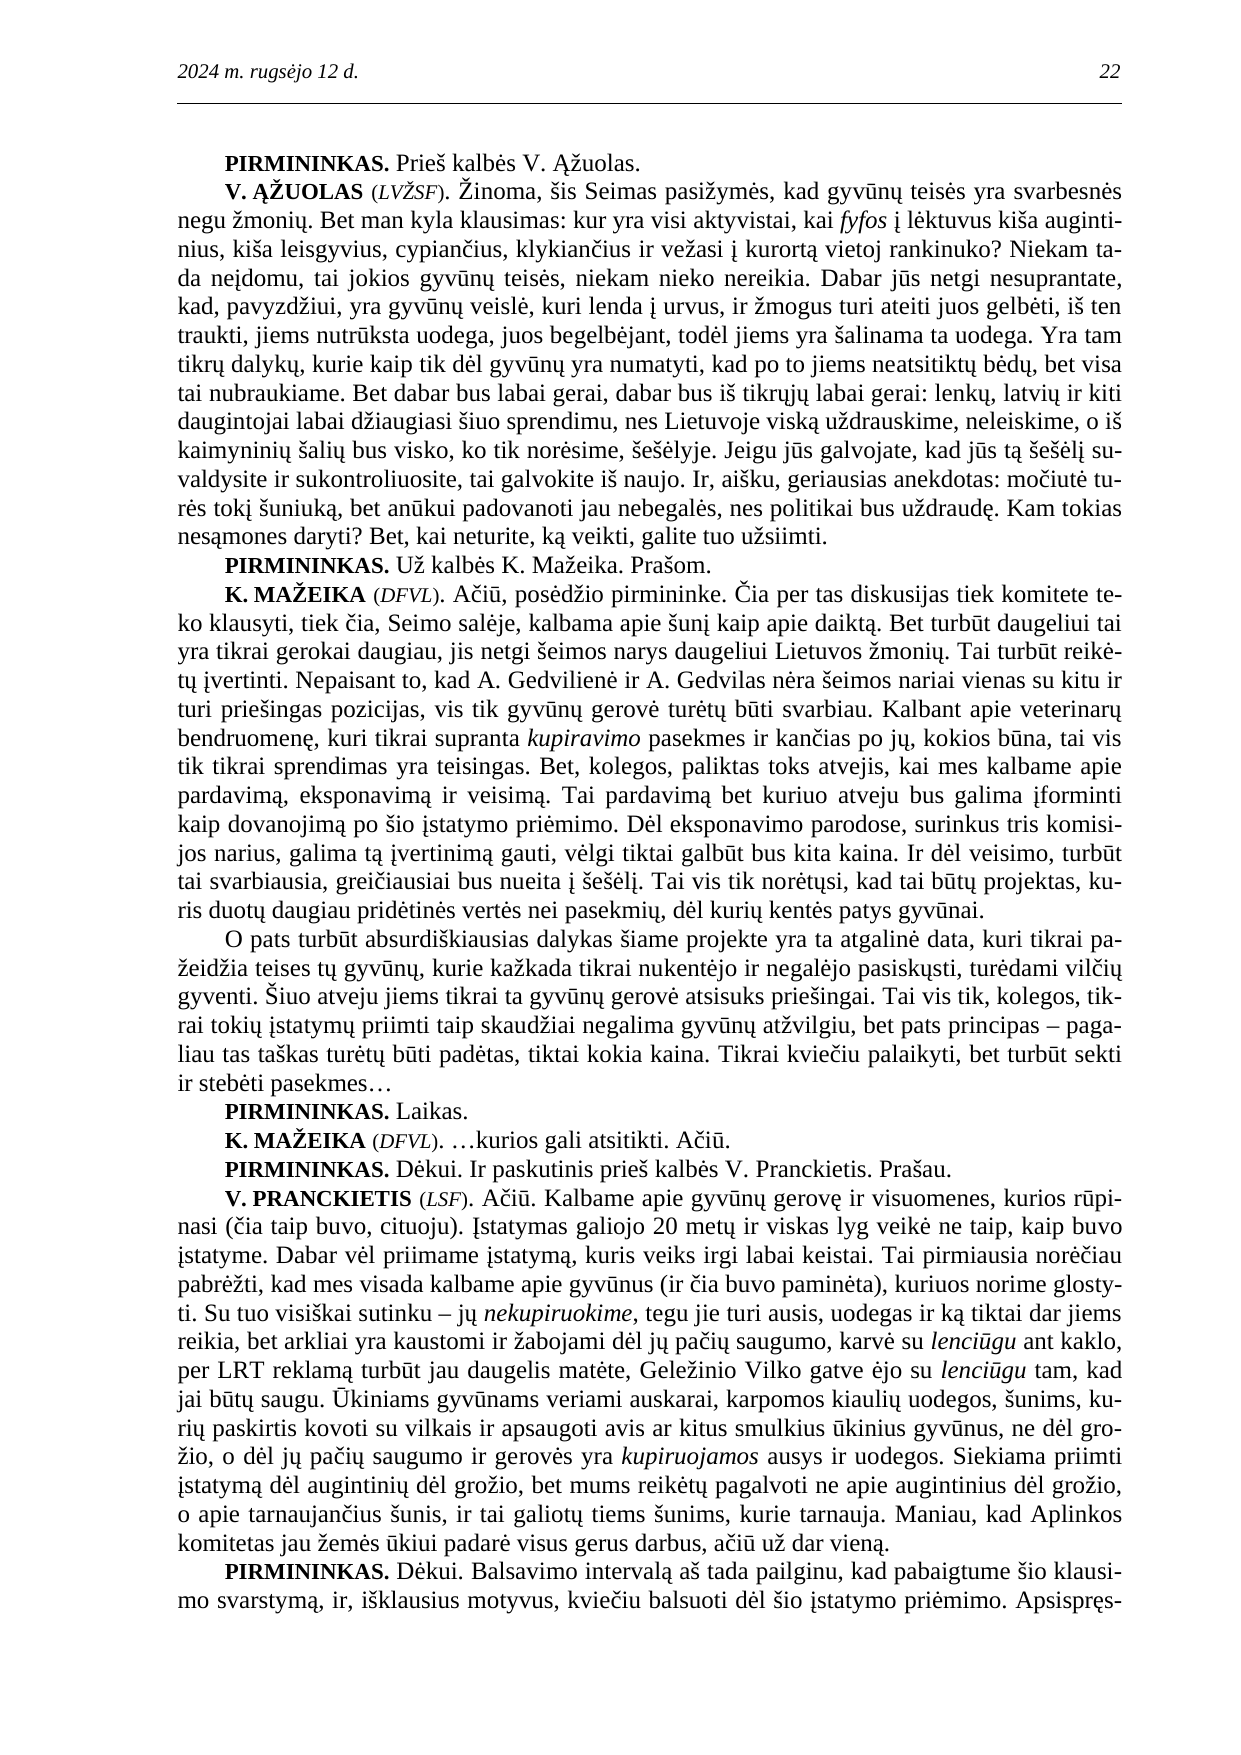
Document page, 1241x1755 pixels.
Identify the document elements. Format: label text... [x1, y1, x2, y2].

text PIRMININKAS. Prieš kal­bės V. Ąžuo­las. [177, 148, 1122, 176]
text PIRMININKAS. Dė­kui. Ir pas­ku­ti­nis prieš kal­bės V. Pranc­kie­tis. Pra­šau. [177, 1154, 1122, 1183]
text V. PRANCKIETIS (LSF). Ačiū. Kal­ba­me apie gy­vū­nų ge­ro­vę ir vi­suo­me­nes, ku­rios rū­pi­na­si (čia taip bu­vo, ci­tuo­ju). Įsta­ty­mas ga­lio­jo 20 me­tų ir vis­kas lyg vei­kė ne taip, kaip bu­vo įsta­ty­me. Da­bar vėl pri­ima­me įsta­ty­mą, ku­ris veiks ir­gi la­bai keis­tai. Tai pir­miau­sia no­rė­čiau pa­brėž­ti, kad mes vi­sa­da kal­ba­me apie gy­vū­nus (ir čia bu­vo pa­mi­nė­ta), ku­riuos no­ri­me glos­ty­ti. Su tuo vi­siš­kai su­tin­ku – jų ne­ku­pi­ruo­ki­me, te­gu jie tu­ri au­sis, uo­de­gas ir ką tik­tai dar jiems rei­kia, bet ar­kliai yra kaus­to­mi ir ža­bo­ja­mi dėl jų pa­čių sau­gu­mo, kar­vė su len­ciū­gu ant kak­lo, per LRT re­kla­mą tur­būt jau dau­ge­lis ma­tė­te, Ge­le­ži­nio Vil­ko gat­ve ėjo su len­ciū­gu tam, kad jai bū­tų sau­gu. Ūki­niams gy­vū­nams ve­ria­mi aus­ka­rai, kar­po­mos kiau­lių uo­de­gos, šu­nims, ku­rių pa­skir­tis ko­vo­ti su vil­kais ir ap­sau­go­ti avis ar ki­tus smul­kius ūki­nius gy­vū­nus, ne dėl gro­žio, o dėl jų pa­čių sau­gu­mo ir ge­ro­vės yra ku­pi­ruo­ja­mos au­sys ir uo­de­gos. Sie­kia­ma pri­im­ti įsta­ty­mą dėl au­gin­ti­nių dėl gro­žio, bet mums rei­kė­tų pa­gal­vo­ti ne apie au­gin­ti­nius dėl gro­žio, o apie tar­nau­jan­čius šu­nis, ir tai ga­lio­tų tiems šu­nims, ku­rie tar­nau­ja. Ma­niau, kad Ap­lin­kos ko­mi­te­tas jau že­mės ūkiui pa­da­rė vi­sus ge­rus dar­bus, ačiū už dar vie­ną. [177, 1183, 1122, 1556]
text PIRMININKAS. Už kal­bės K. Ma­žei­ka. Pra­šom. [177, 550, 1122, 579]
text O pats tur­būt ab­sur­diš­kiau­sias da­ly­kas šia­me pro­jek­te yra ta at­ga­li­nė da­ta, ku­ri tik­rai pa­žei­džia tei­ses tų gy­vū­nų, ku­rie kaž­ka­da tik­rai nu­ken­tė­jo ir ne­ga­lė­jo pa­si­skųs­ti, tu­rė­da­mi vil­čių gy­ven­ti. Šiuo at­ve­ju jiems tik­rai ta gy­vū­nų ge­ro­vė at­si­suks prie­šin­gai. Tai vis tik, ko­le­gos, tik­rai to­kių įsta­ty­mų pri­im­ti taip skau­džiai ne­ga­li­ma gy­vū­nų at­žvil­giu, bet pats prin­ci­pas – pa­ga­liau tas taš­kas tu­rė­tų bū­ti pa­dė­tas, tik­tai ko­kia kai­na. Tik­rai kvie­čiu pa­lai­ky­ti, bet tur­būt sek­ti ir ste­bė­ti pa­sek­mes… [177, 924, 1122, 1096]
text K. MAŽEIKA (DFVL). Ačiū, po­sė­džio pir­mi­nin­ke. Čia per tas dis­ku­si­jas tiek ko­mi­te­te te­ko klau­sy­ti, tiek čia, Sei­mo sa­lė­je, kal­ba­ma apie šu­nį kaip apie daik­tą. Bet tur­būt dau­ge­liui tai yra tik­rai ge­ro­kai dau­giau, jis net­gi šei­mos na­rys dau­ge­liui Lie­tu­vos žmo­nių. Tai tur­būt rei­kė­tų įver­tin­ti. Ne­pai­sant to, kad A. Ged­vi­lie­nė ir A. Ged­vi­las nė­ra šei­mos na­riai vie­nas su ki­tu ir tu­ri prie­šin­gas po­zi­ci­jas, vis tik gy­vū­nų ge­ro­vė tu­rė­tų bū­ti svar­biau. Kal­bant apie ve­te­ri­na­rų ben­druo­me­nę, ku­ri tik­rai su­pran­ta kupi­ra­vi­mo pa­sek­mes ir kan­čias po jų, ko­kios bū­na, tai vis tik tik­rai spren­di­mas yra tei­sin­gas. Bet, ko­le­gos, pa­lik­tas toks at­ve­jis, kai mes kal­ba­me apie par­da­vi­mą, eks­po­na­vi­mą ir vei­si­mą. Tai par­da­vi­mą bet ku­riuo at­ve­ju bus ga­li­ma įfor­min­ti kaip do­va­no­ji­mą po šio įsta­ty­mo pri­ėmi­mo. Dėl eks­po­na­vi­mo pa­ro­do­se, su­rin­kus tris ko­mi­si­jos na­rius, ga­li­ma tą įver­ti­ni­mą gau­ti, vėl­gi tik­tai gal­būt bus ki­ta kai­na. Ir dėl vei­si­mo, tur­būt tai svar­biau­sia, grei­čiau­siai bus nu­ei­ta į še­šė­lį. Tai vis tik no­rė­tų­si, kad tai bū­tų pro­jek­tas, ku­ris duo­tų dau­giau pri­dė­ti­nės ver­tės nei pa­sek­mių, dėl ku­rių ken­tės pa­tys gy­vū­nai. [177, 579, 1122, 924]
text PIRMININKAS. Lai­kas. [177, 1096, 1122, 1125]
text K. MAŽEIKA (DFVL). …ku­rios ga­li at­si­tik­ti. Ačiū. [177, 1125, 1122, 1154]
text V. ĄŽUOLAS (LVŽSF). Ži­no­ma, šis Sei­mas pa­si­žy­mės, kad gy­vū­nų tei­sės yra svar­bes­nės ne­gu žmo­nių. Bet man ky­la klau­si­mas: kur yra vi­si ak­ty­vis­tai, kai fy­fos į lėk­tu­vus ki­ša au­gin­ti­nius, ki­ša leis­gy­vius, cy­pian­čius, kly­kian­čius ir ve­ža­si į ku­ror­tą vie­toj ran­ki­nu­ko? Nie­kam ta­da ne­įdo­mu, tai jo­kios gy­vū­nų tei­sės, nie­kam nie­ko ne­rei­kia. Da­bar jūs net­gi ne­su­pran­ta­te, kad, pa­vyz­džiui, yra gy­vū­nų veis­lė, ku­ri len­da į ur­vus, ir žmo­gus tu­ri at­ei­ti juos gel­bė­ti, iš ten trauk­ti, jiems nu­trūks­ta uo­de­ga, juos be­gel­bė­jant, to­dėl jiems yra ša­li­na­ma ta uo­de­ga. Yra tam tik­rų da­ly­kų, ku­rie kaip tik dėl gy­vū­nų yra nu­ma­ty­ti, kad po to jiems ne­at­si­tik­tų bė­dų, bet vi­sa tai nu­brau­kia­me. Bet da­bar bus la­bai ge­rai, da­bar bus iš tik­rų­jų la­bai ge­rai: len­kų, lat­vių ir ki­ti dau­gin­to­jai la­bai džiau­gia­si šiuo spren­di­mu, nes Lie­tu­vo­je vis­ką už­draus­ki­me, ne­leis­ki­me, o iš kai­my­ni­nių ša­lių bus vis­ko, ko tik no­rė­si­me, še­šė­ly­je. Jei­gu jūs gal­vo­ja­te, kad jūs tą še­šė­lį su­val­dy­si­te ir su­kon­tro­liuo­si­te, tai gal­vo­ki­te iš nau­jo. Ir, aiš­ku, ge­riau­sias anek­do­tas: mo­čiu­tė tu­rės to­kį šu­niu­ką, bet anū­kui pa­do­va­no­ti jau ne­be­ga­lės, nes po­li­ti­kai bus už­drau­dę. Kam to­kias ne­są­mo­nes da­ry­ti? Bet, kai ne­tu­ri­te, ką veik­ti, ga­li­te tuo už­si­im­ti. [177, 176, 1122, 550]
text PIRMININKAS. Dė­kui. Bal­sa­vi­mo in­ter­va­lą aš ta­da pail­gi­nu, kad pa­baig­tu­me šio klau­si­mo svars­ty­mą, ir, iš­klau­sius mo­ty­vus, kvie­čiu bal­suo­ti dėl šio įsta­ty­mo pri­ėmi­mo. Ap­si­spręs­ [177, 1556, 1122, 1614]
